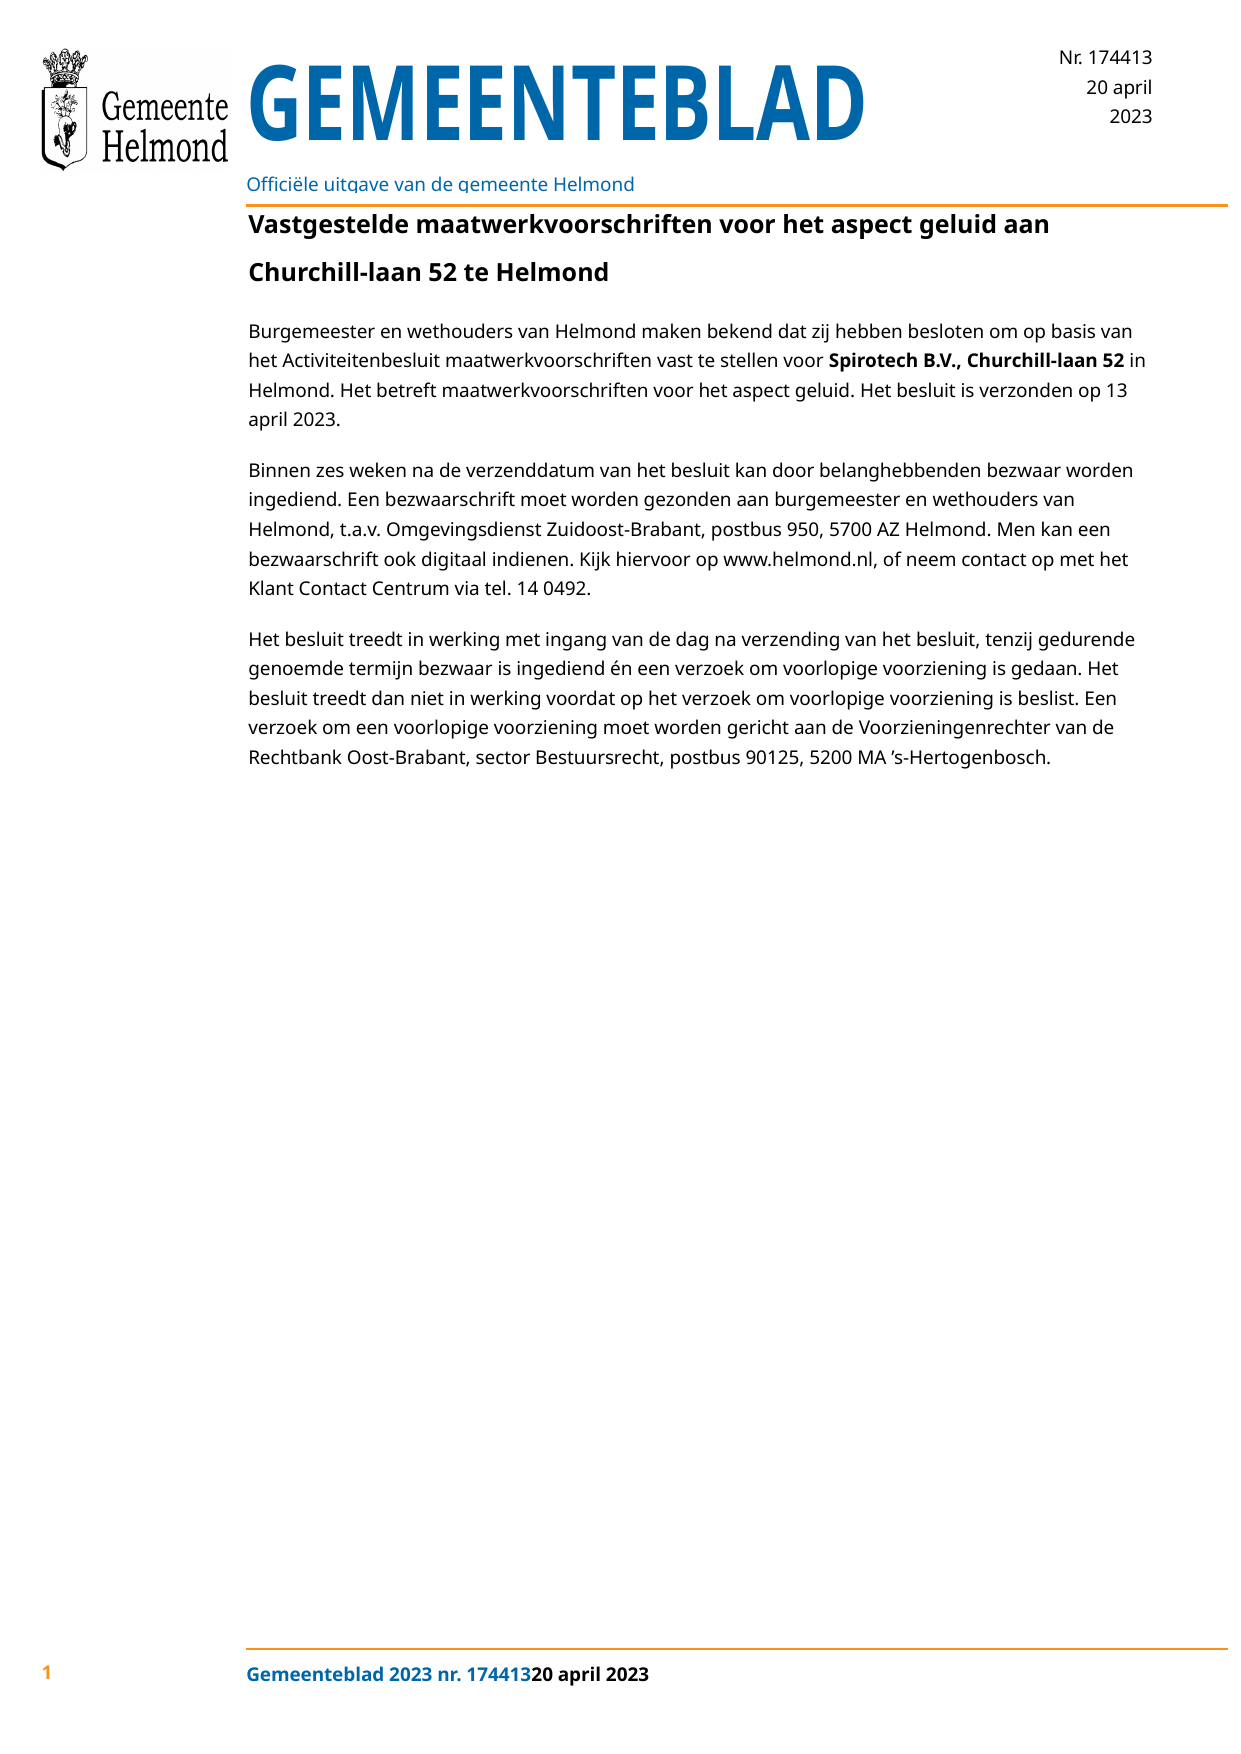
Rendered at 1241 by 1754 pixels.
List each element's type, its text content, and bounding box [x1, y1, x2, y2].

picture [41, 47, 231, 172]
text Het besluit treedt in werking met ingang van de dag na verzending van het besluit, tenzij gedurende genoemde termijn bezwaar is ingediend én een verzoek om voorlopige voorziening is gedaan. Het besluit treedt dan niet in werking voordat op het verzoek om voorlopige voorziening is beslist. Een verzoek om een voorlopige voorziening moet worden gericht aan de Voorzieningenrechter van de Rechtbank Oost-Brabant, sector Bestuursrecht, postbus 90125, 5200 MA ’s-Hertogenbosch. [248, 626, 1152, 770]
text Burgemeester en wethouders van Helmond maken bekend dat zij hebben besloten om op basis van het Activiteitenbesluit maatwerkvoorschriften vast te stellen voor Spirotech B.V., Churchill-laan 52 in Helmond. Het betreft maatwerkvoorschriften voor het aspect geluid. Het besluit is verzonden op 13 april 2023. [248, 318, 1152, 432]
text Binnen zes weken na de verzenddatum van het besluit kan door belanghebbenden bezwaar worden ingediend. Een bezwaarschrift moet worden gezonden aan burgemeester en wethouders van Helmond, t.a.v. Omgevingsdienst Zuidoost-Brabant, postbus 950, 5700 AZ Helmond. Men kan een bezwaarschrift ook digitaal indienen. Kijk hiervoor op www.helmond.nl, of neem contact op met het Klant Contact Centrum via tel. 14 0492. [248, 457, 1152, 601]
text Vastgestelde maatwerkvoorschriften voor het aspect geluid aan Churchill-laan 52 te Helmond [248, 207, 1152, 288]
